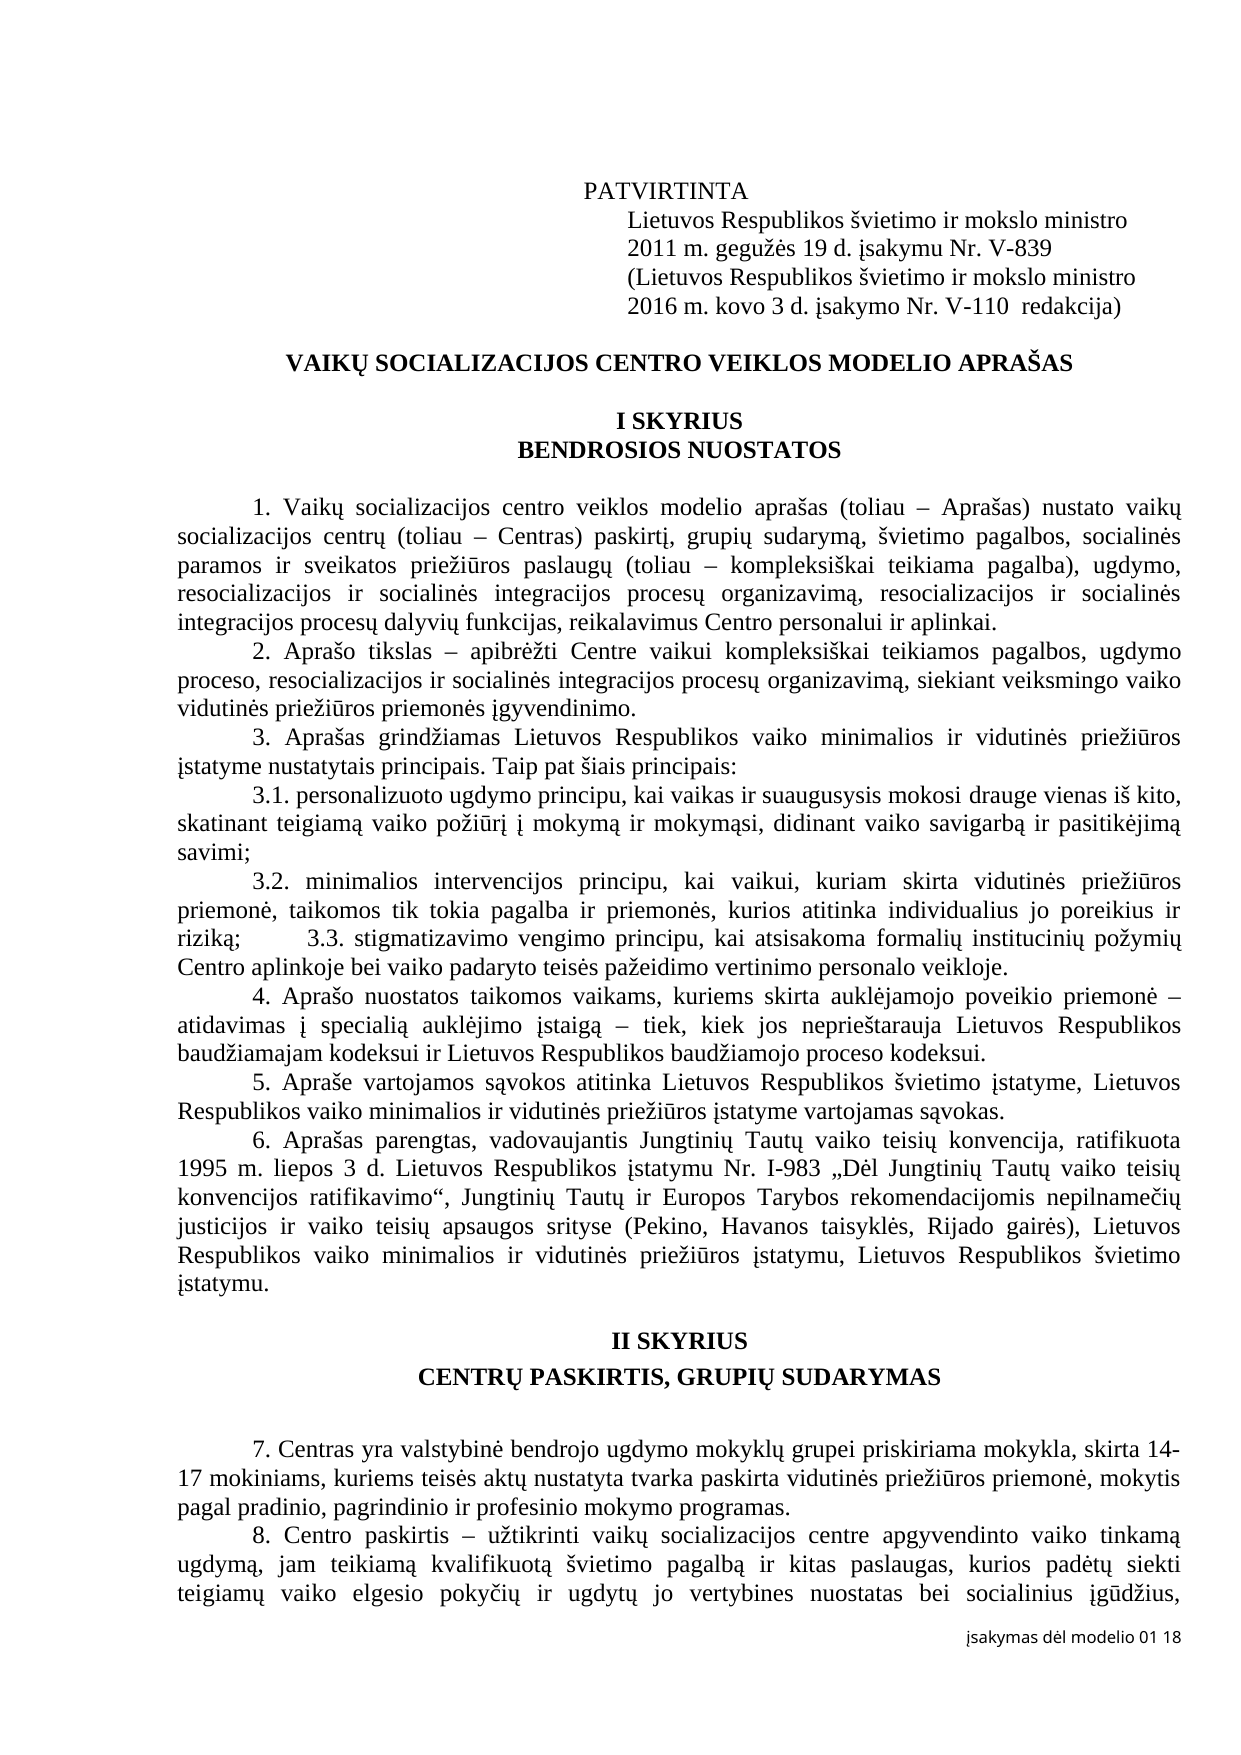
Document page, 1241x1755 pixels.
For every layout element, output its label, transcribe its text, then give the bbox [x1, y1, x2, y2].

text II SKYRIUS [177, 1326, 1182, 1355]
text Lietuvos Respublikos švietimo ir mokslo ministro 2011 m. gegužės 19 d. įsakymu Nr. V-839 [627, 205, 1182, 262]
text 7. Centras yra valstybinė bendrojo ugdymo mokyklų grupei priskiriama mokykla, skirta 14-17 mokiniams, kuriems teisės aktų nustatyta tvarka paskirta vidutinės priežiūros priemonė, mokytis pagal pradinio, pagrindinio ir profesinio mokymo programas. [177, 1434, 1182, 1520]
text I SKYRIUS [177, 406, 1182, 435]
text VAIKŲ SOCIALIZACIJOS CENTRO VEIKLOS MODELIO APRAŠAS [177, 348, 1182, 377]
text BENDROSIOS NUOSTATOS [177, 435, 1182, 463]
text 6. Aprašas parengtas, vadovaujantis Jungtinių Tautų vaiko teisių konvencija, ratifikuota 1995 m. liepos 3 d. Lietuvos Respublikos įstatymu Nr. I-983 „Dėl Jungtinių Tautų vaiko teisių konvencijos ratifikavimo“, Jungtinių Tautų ir Europos Tarybos rekomendacijomis nepilnamečių justicijos ir vaiko teisių apsaugos srityse (Pekino, Havanos taisyklės, Rijado gairės), Lietuvos Respublikos vaiko minimalios ir vidutinės priežiūros įstatymu, Lietuvos Respublikos švietimo įstatymu. [177, 1125, 1182, 1297]
text 8. Centro paskirtis – užtikrinti vaikų socializacijos centre apgyvendinto vaiko tinkamą ugdymą, jam teikiamą kvalifikuotą švietimo pagalbą ir kitas paslaugas, kurios padėtų siekti teigiamų vaiko elgesio pokyčių ir ugdytų jo vertybines nuostatas bei socialinius įgūdžius, [177, 1520, 1182, 1607]
text 3. Aprašas grindžiamas Lietuvos Respublikos vaiko minimalios ir vidutinės priežiūros įstatyme nustatytais principais. Taip pat šiais principais: [177, 722, 1182, 780]
text 4. Aprašo nuostatos taikomos vaikams, kuriems skirta auklėjamojo poveikio priemonė – atidavimas į specialią auklėjimo įstaigą – tiek, kiek jos neprieštarauja Lietuvos Respublikos baudžiamajam kodeksui ir Lietuvos Respublikos baudžiamojo proceso kodeksui. [177, 981, 1182, 1067]
text CENTRŲ PASKIRTIS, GRUPIŲ SUDARYMAS [177, 1362, 1182, 1391]
text 3.2. minimalios intervencijos principu, kai vaikui, kuriam skirta vidutinės priežiūros priemonė, taikomos tik tokia pagalba ir priemonės, kurios atitinka individualius jo poreikius ir riziką; 3.3. stigmatizavimo vengimo principu, kai atsisakoma formalių institucinių požymių Centro aplinkoje bei vaiko padaryto teisės pažeidimo vertinimo personalo veikloje. [177, 866, 1182, 981]
text (Lietuvos Respublikos švietimo ir mokslo ministro 2016 m. kovo 3 d. įsakymo Nr. V-110 redakcija) [627, 262, 1182, 320]
text 1. Vaikų socializacijos centro veiklos modelio aprašas (toliau – Aprašas) nustato vaikų socializacijos centrų (toliau – Centras) paskirtį, grupių sudarymą, švietimo pagalbos, socialinės paramos ir sveikatos priežiūros paslaugų (toliau – kompleksiškai teikiama pagalba), ugdymo, resocializacijos ir socialinės integracijos procesų organizavimą, resocializacijos ir socialinės integracijos procesų dalyvių funkcijas, reikalavimus Centro personalui ir aplinkai. [177, 492, 1182, 636]
text 2. Aprašo tikslas – apibrėžti Centre vaikui kompleksiškai teikiamos pagalbos, ugdymo proceso, resocializacijos ir socialinės integracijos procesų organizavimą, siekiant veiksmingo vaiko vidutinės priežiūros priemonės įgyvendinimo. [177, 636, 1182, 722]
text 3.1. personalizuoto ugdymo principu, kai vaikas ir suaugusysis mokosi drauge vienas iš kito, skatinant teigiamą vaiko požiūrį į mokymą ir mokymąsi, didinant vaiko savigarbą ir pasitikėjimą savimi; [177, 780, 1182, 866]
text 5. Apraše vartojamos sąvokos atitinka Lietuvos Respublikos švietimo įstatyme, Lietuvos Respublikos vaiko minimalios ir vidutinės priežiūros įstatyme vartojamas sąvokas. [177, 1067, 1182, 1125]
text PATVIRTINTA [177, 176, 1182, 205]
